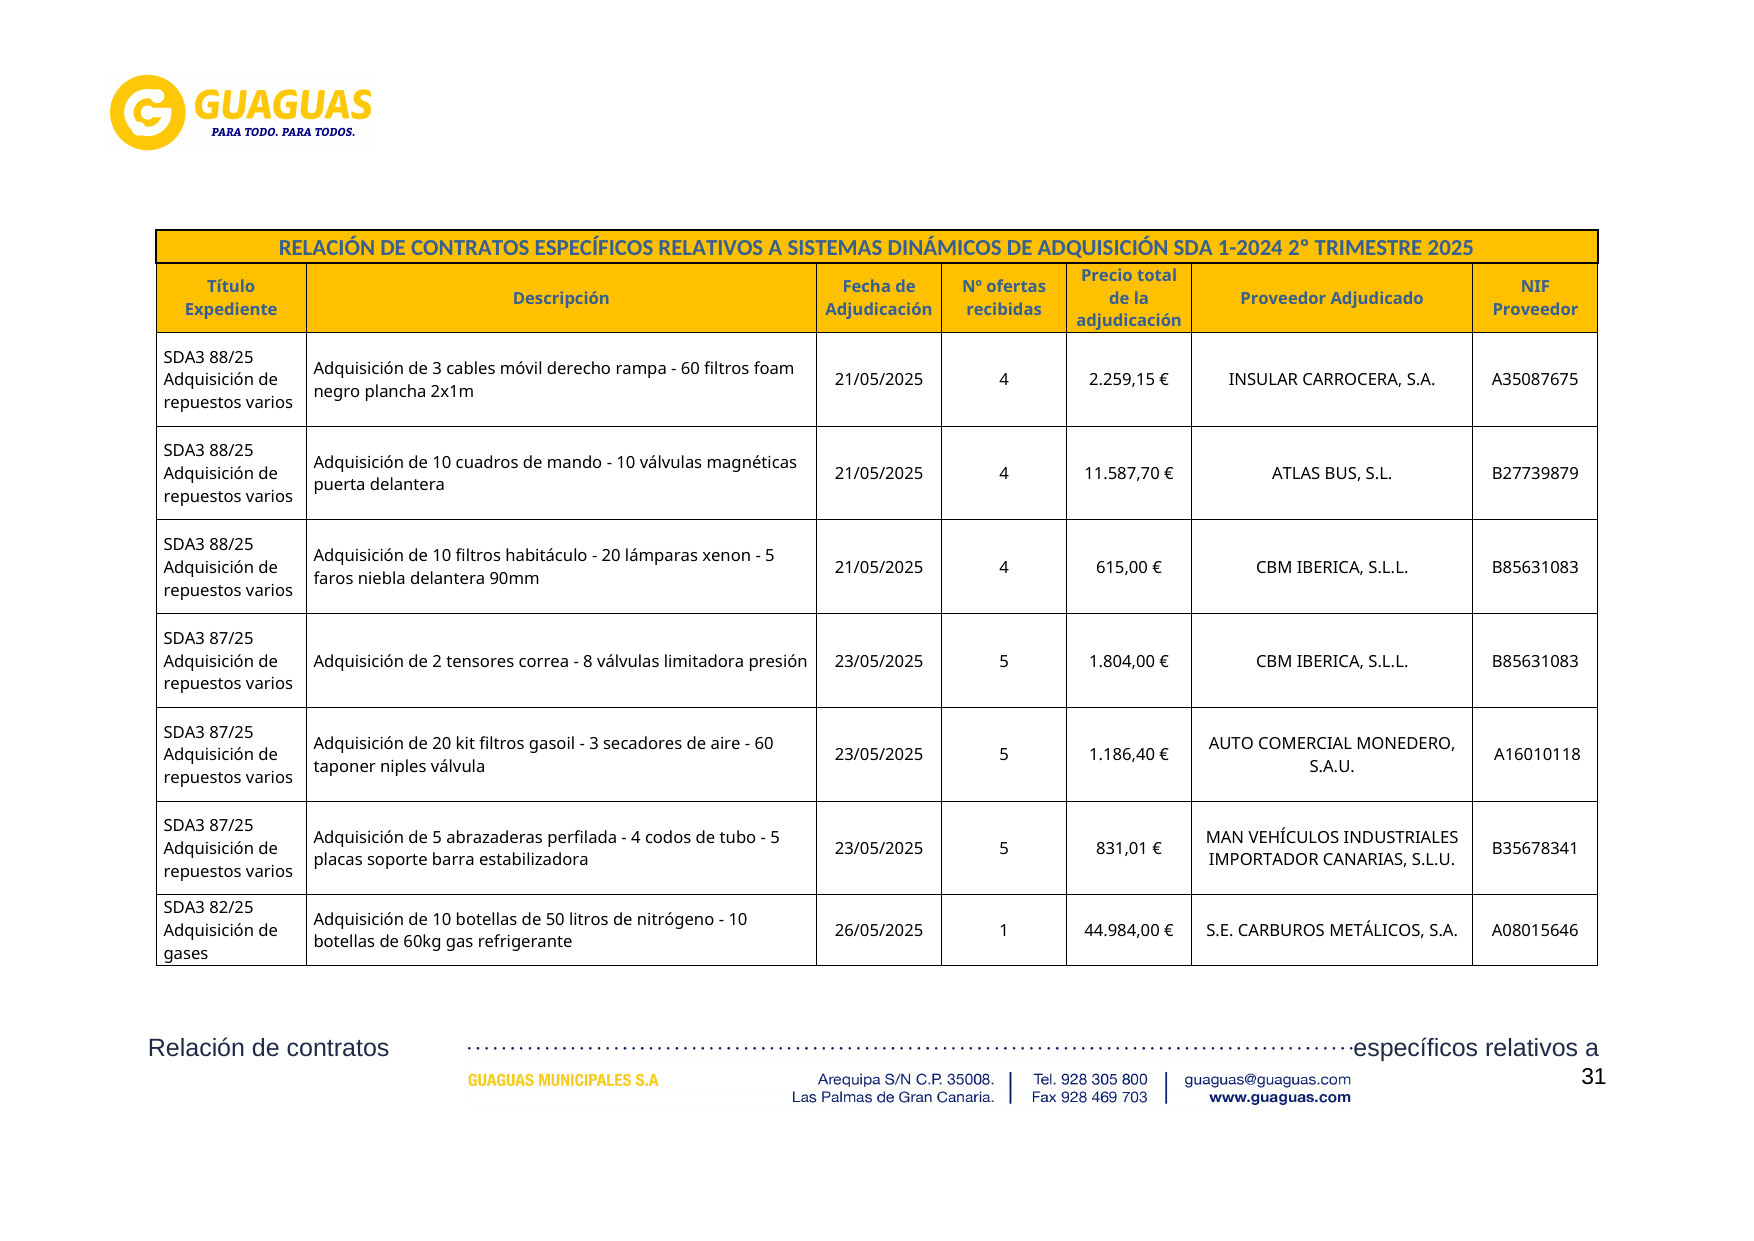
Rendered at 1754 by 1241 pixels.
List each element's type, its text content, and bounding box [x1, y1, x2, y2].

table_cell SDA3 87/25 Adquisición de repuestos varios [157, 802, 306, 894]
table_cell Adquisición de 10 cuadros de mando - 10 válvulas magnéticas puerta delantera [307, 427, 816, 519]
table_cell CBM IBERICA, S.L.L. [1192, 614, 1472, 707]
table_cell 23/05/2025 [817, 614, 941, 707]
table_cell A08015646 [1473, 895, 1597, 965]
text Relación de contratos específicos relativos a [148, 1033, 1606, 1062]
table_cell 11.587,70 € [1067, 427, 1191, 519]
table_cell SDA3 88/25 Adquisición de repuestos varios [157, 520, 306, 613]
table_cell NIF Proveedor [1473, 264, 1597, 332]
table_cell Adquisición de 3 cables móvil derecho rampa - 60 filtros foam negro plancha 2x1m [307, 333, 816, 426]
table_cell 1.804,00 € [1067, 614, 1191, 707]
table_cell B85631083 [1473, 614, 1597, 707]
table_cell 5 [942, 614, 1066, 707]
table_cell Título Expediente [157, 264, 306, 332]
table_cell Precio total de la adjudicación [1067, 264, 1191, 332]
table_cell 5 [942, 708, 1066, 801]
table_cell MAN VEHÍCULOS INDUSTRIALES IMPORTADOR CANARIAS, S.L.U. [1192, 802, 1472, 894]
table_cell INSULAR CARROCERA, S.A. [1192, 333, 1472, 426]
table_cell B35678341 [1473, 802, 1597, 894]
table_cell AUTO COMERCIAL MONEDERO, S.A.U. [1192, 708, 1472, 801]
table_cell 4 [942, 427, 1066, 519]
table_cell Adquisición de 5 abrazaderas perfilada - 4 codos de tubo - 5 placas soporte barra estabilizadora [307, 802, 816, 894]
table_cell Adquisición de 2 tensores correa - 8 válvulas limitadora presión [307, 614, 816, 707]
table_header RELACIÓN DE CONTRATOS ESPECÍFICOS RELATIVOS A SISTEMAS DINÁMICOS DE ADQUISICIÓN SDA 1-2024 2º TRIMESTRE 2025 [157, 231, 1597, 262]
table_cell S.E. CARBUROS METÁLICOS, S.A. [1192, 895, 1472, 965]
table_cell 21/05/2025 [817, 520, 941, 613]
table_cell ATLAS BUS, S.L. [1192, 427, 1472, 519]
table_cell SDA3 87/25 Adquisición de repuestos varios [157, 614, 306, 707]
table_cell 1.186,40 € [1067, 708, 1191, 801]
table_cell CBM IBERICA, S.L.L. [1192, 520, 1472, 613]
table_cell Adquisición de 10 botellas de 50 litros de nitrógeno - 10 botellas de 60kg gas refrigerante [307, 895, 816, 965]
table_cell 4 [942, 333, 1066, 426]
table_cell SDA3 88/25 Adquisición de repuestos varios [157, 333, 306, 426]
table_cell 21/05/2025 [817, 333, 941, 426]
table_cell 21/05/2025 [817, 427, 941, 519]
table_cell Descripción [307, 264, 816, 332]
table_cell SDA3 87/25 Adquisición de repuestos varios [157, 708, 306, 801]
table_cell 2.259,15 € [1067, 333, 1191, 426]
table_cell 44.984,00 € [1067, 895, 1191, 965]
table_cell 1 [942, 895, 1066, 965]
table_cell 26/05/2025 [817, 895, 941, 965]
table_cell 23/05/2025 [817, 708, 941, 801]
table_cell SDA3 82/25 Adquisición de gases [157, 895, 306, 965]
table_cell Adquisición de 20 kit filtros gasoil - 3 secadores de aire - 60 taponer niples válvula [307, 708, 816, 801]
table_cell SDA3 88/25 Adquisición de repuestos varios [157, 427, 306, 519]
table_cell B85631083 [1473, 520, 1597, 613]
table_cell Fecha de Adjudicación [817, 264, 941, 332]
table_cell 831,01 € [1067, 802, 1191, 894]
table_cell 23/05/2025 [817, 802, 941, 894]
table_cell 5 [942, 802, 1066, 894]
table_cell A35087675 [1473, 333, 1597, 426]
table_cell 4 [942, 520, 1066, 613]
table_cell Proveedor Adjudicado [1192, 264, 1472, 332]
table_cell B27739879 [1473, 427, 1597, 519]
table_cell 615,00 € [1067, 520, 1191, 613]
table_cell Nº ofertas recibidas [942, 264, 1066, 332]
table_cell A16010118 [1473, 708, 1597, 801]
table_cell Adquisición de 10 filtros habitáculo - 20 lámparas xenon - 5 faros niebla delantera 90mm [307, 520, 816, 613]
